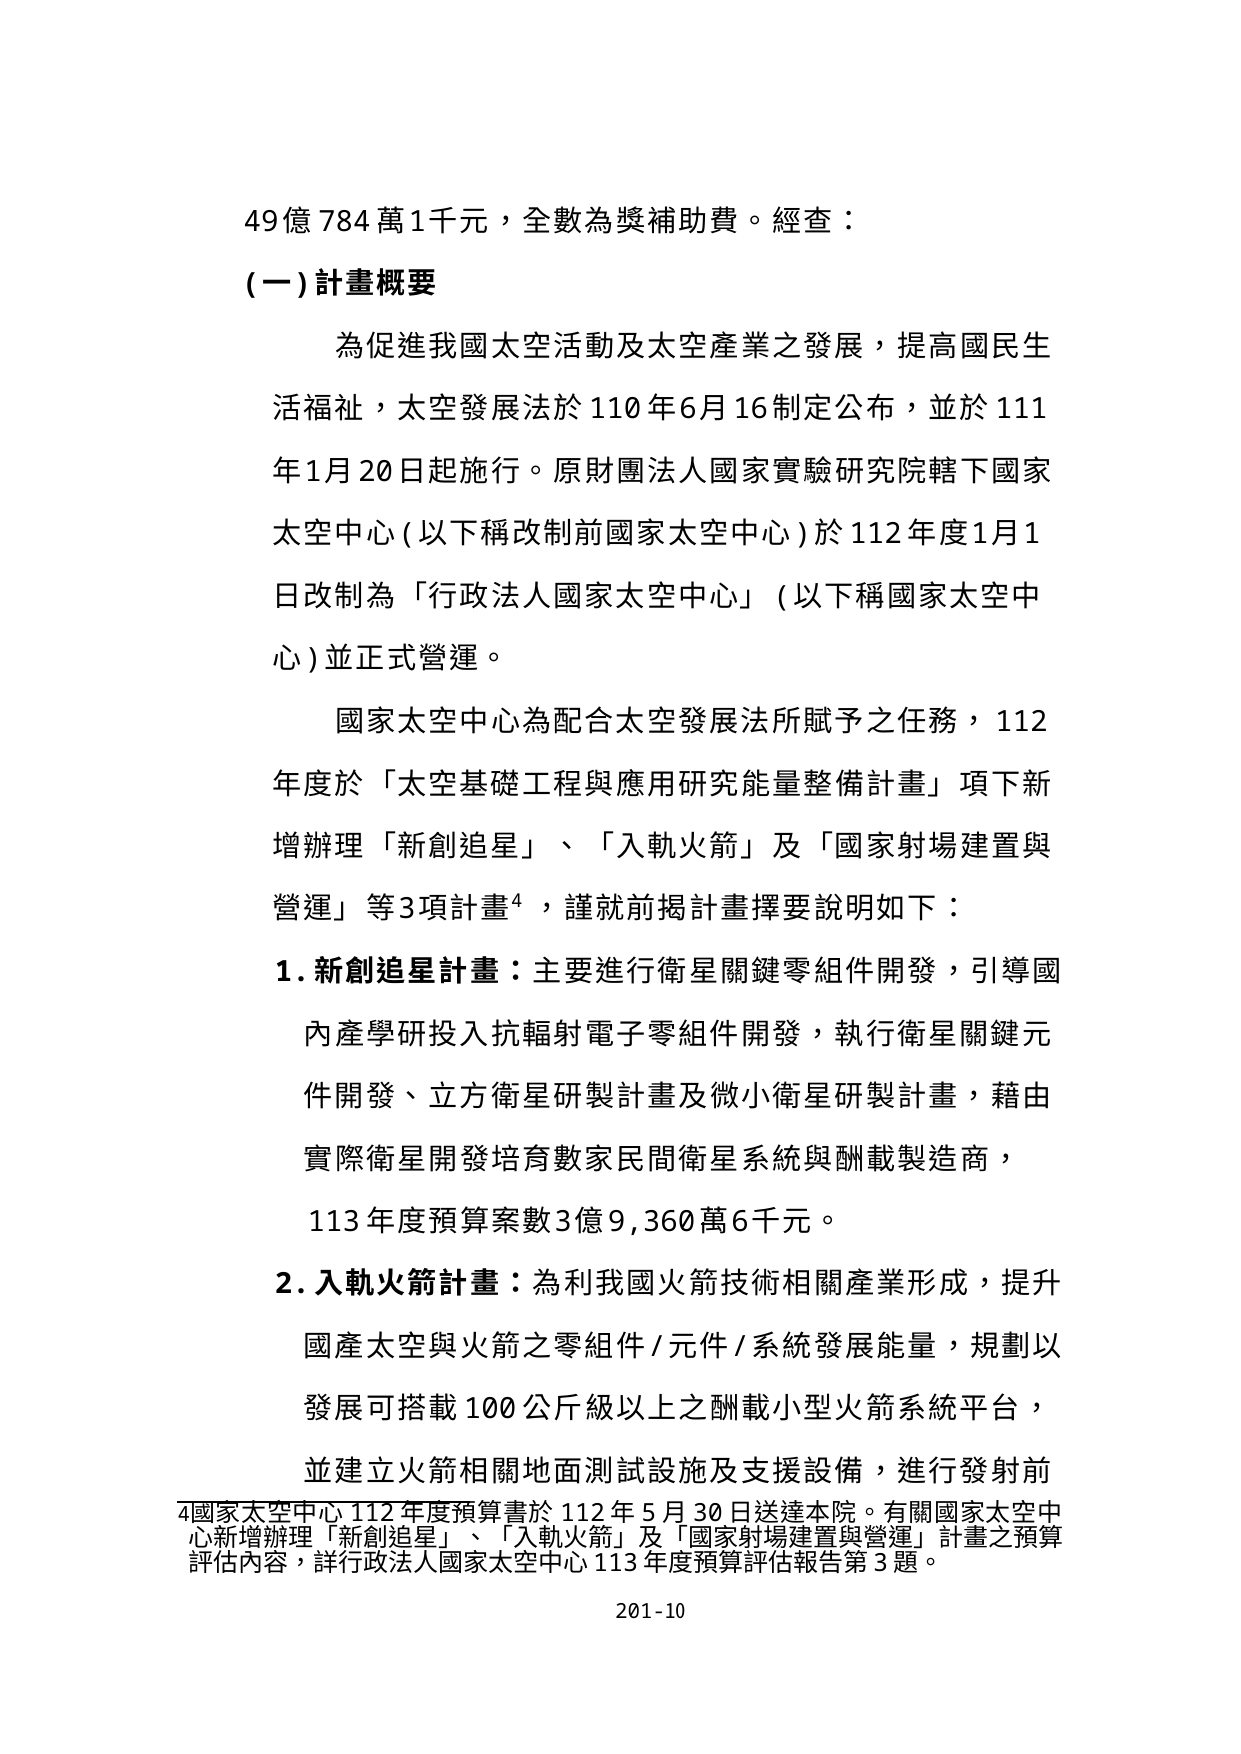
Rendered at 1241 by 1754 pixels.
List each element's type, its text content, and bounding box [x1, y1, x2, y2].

text (一)計畫概要 [236, 240, 1063, 302]
text 為促進我國太空活動及太空產業之發展，提高國民生活福祉，太空發展法於110年6月16制定公布，並於111年1月20日起施行。原財團法人國家實驗研究院轄下國家太空中心(以下稱改制前國家太空中心)於112年度1月1日改制為「行政法人國家太空中心」(以下稱國家太空中心)並正式營運。 [266, 302, 1063, 677]
text 49億784萬1千元，全數為獎補助費。經查： [236, 177, 1063, 240]
text 國家太空中心為配合太空發展法所賦予之任務，112年度於「太空基礎工程與應用研究能量整備計畫」項下新增辦理「新創追星」、「入軌火箭」及「國家射場建置與營運」等3項計畫，謹就前揭計畫擇要說明如下： [266, 677, 1063, 927]
text 2.入軌火箭計畫：為利我國火箭技術相關產業形成，提升國產太空與火箭之零組件/元件/系統發展能量，規劃以發展可搭載100公斤級以上之酬載小型火箭系統平台，並建立火箭相關地面測試設施及支援設備，進行發射前 [266, 1240, 1063, 1490]
text 國家太空中心112年度預算書於112年5月30日送達本院。有關國家太空中心新增辦理「新創追星」、「入軌火箭」及「國家射場建置與營運」計畫之預算評估內容，詳行政法人國家太空中心113年度預算評估報告第3題。 [177, 1502, 1063, 1577]
text 1.新創追星計畫：主要進行衛星關鍵零組件開發，引導國內產學研投入抗輻射電子零組件開發，執行衛星關鍵元件開發、立方衛星研製計畫及微小衛星研製計畫，藉由實際衛星開發培育數家民間衛星系統與酬載製造商，113年度預算案數3億9,360萬6千元。 [266, 927, 1063, 1240]
